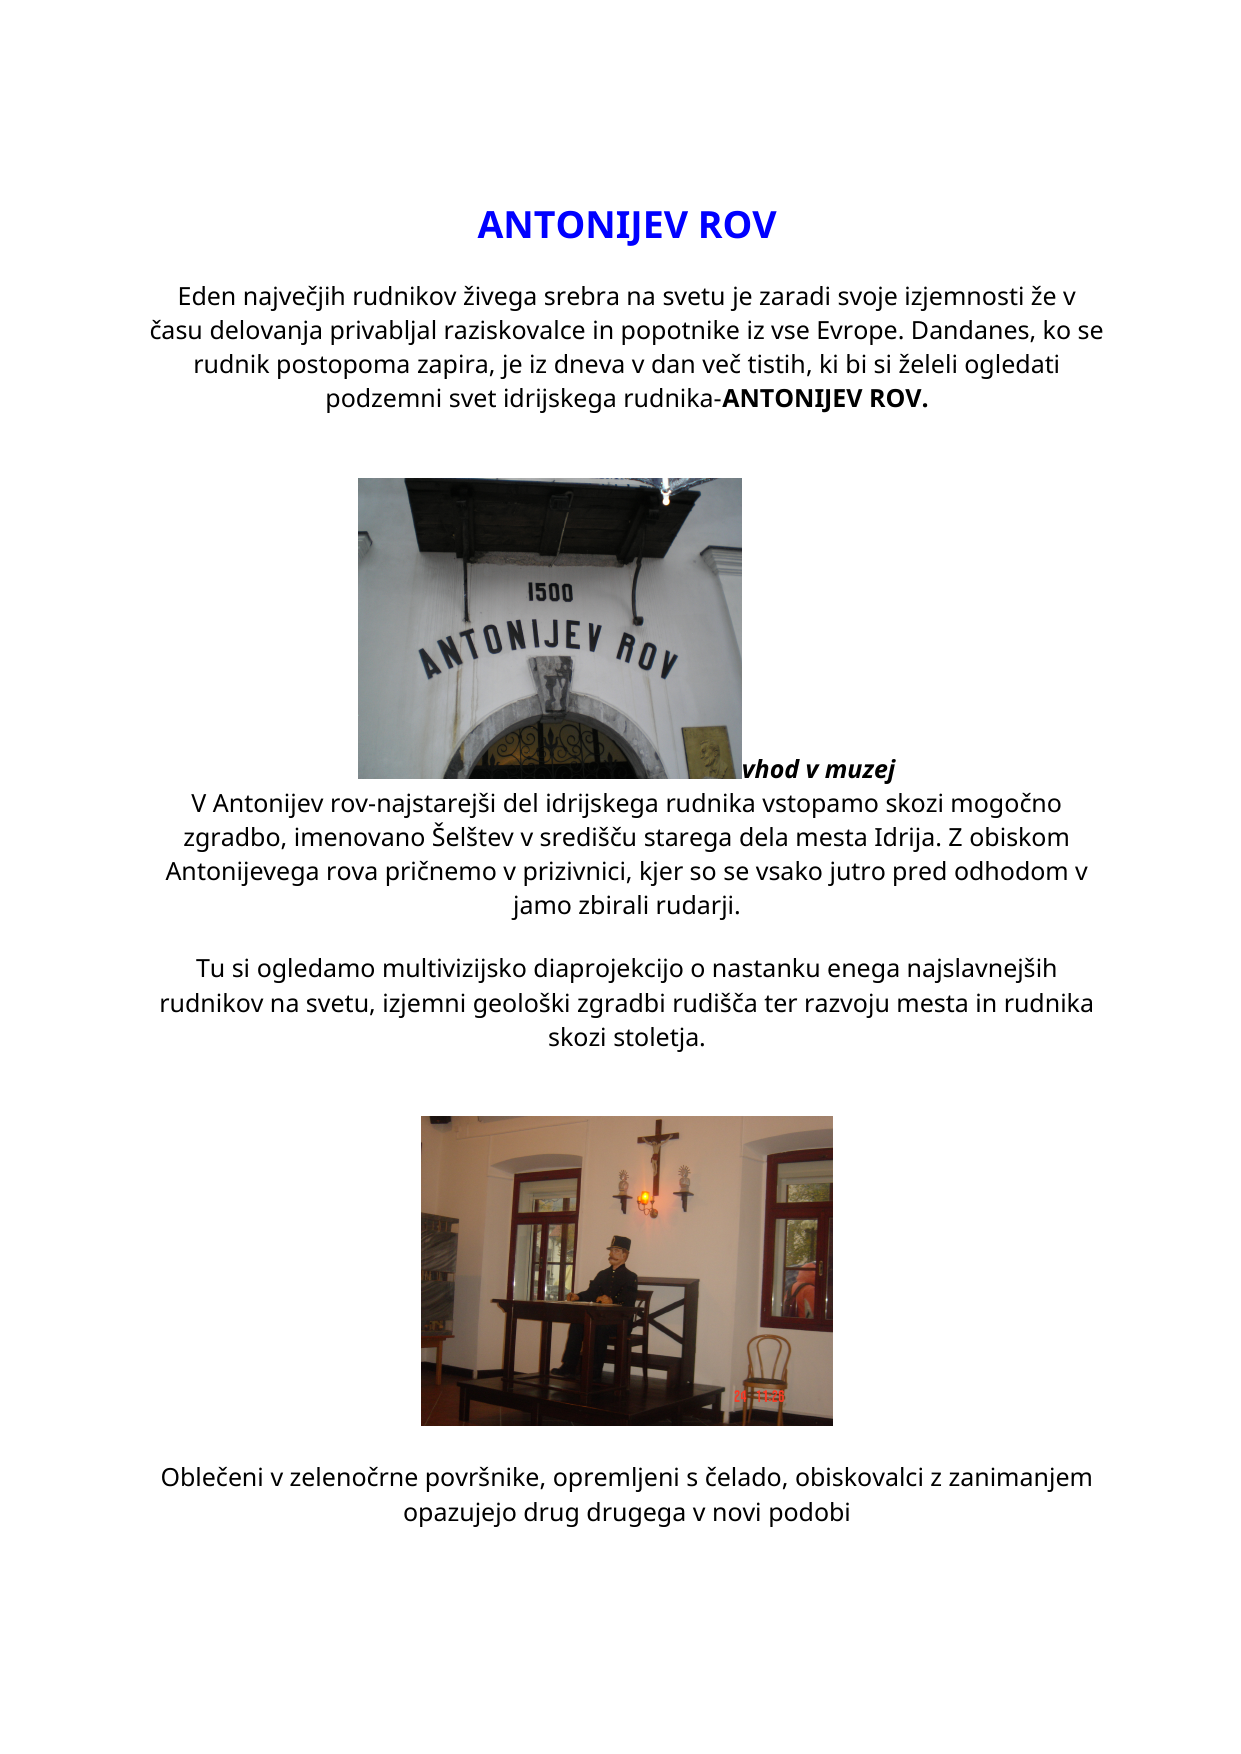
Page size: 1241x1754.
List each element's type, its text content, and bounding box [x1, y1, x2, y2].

text V Antonijev rov-najstarejši del idrijskega rudnika vstopamo skozi mogočno zgradbo, imenovano Šelštev v središču starega dela mesta Idrija. Z obiskom Antonijevega rova pričnemo v prizivnici, kjer so se vsako jutro pred odhodom v jamo zbirali rudarji. [148, 786, 1106, 922]
text Oblečeni v zelenočrne površnike, opremljeni s čelado, obiskovalci z zanimanjem opazujejo drug drugega v novi podobi [148, 1460, 1106, 1528]
text Eden največjih rudnikov živega srebra na svetu je zaradi svoje izjemnosti že v času delovanja privabljal raziskovalce in popotnike iz vse Evrope. Dandanes, ko se rudnik postopoma zapira, je iz dneva v dan več tistih, ki bi si želeli ogledati podzemni svet idrijskega rudnika-ANTONIJEV ROV. [148, 279, 1106, 415]
picture [358, 478, 742, 779]
text vhod v muzej [148, 478, 1106, 786]
text ANTONIJEV ROV [148, 199, 1106, 250]
text Tu si ogledamo multivizijsko diaprojekcijo o nastanku enega najslavnejših rudnikov na svetu, izjemni geološki zgradbi rudišča ter razvoju mesta in rudnika skozi stoletja. [148, 951, 1106, 1053]
picture [421, 1116, 833, 1426]
